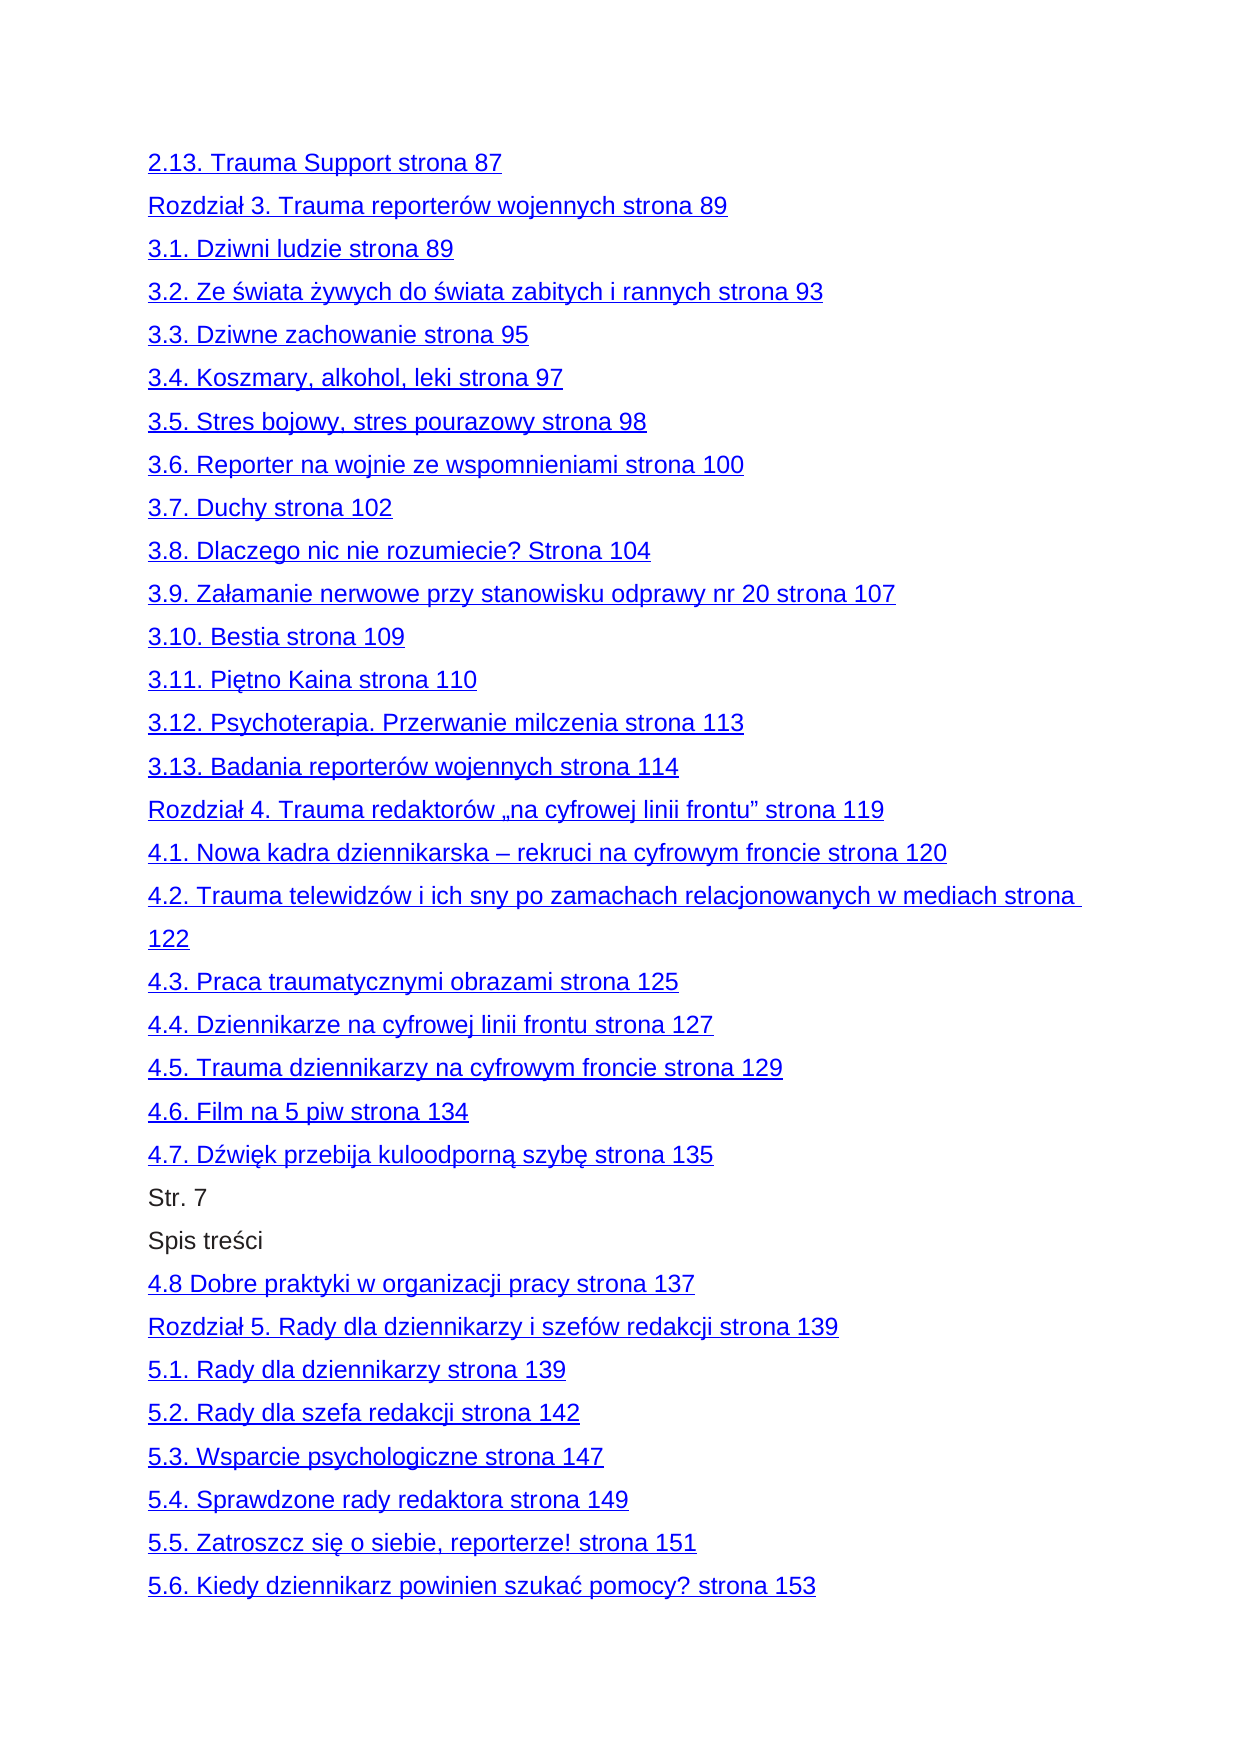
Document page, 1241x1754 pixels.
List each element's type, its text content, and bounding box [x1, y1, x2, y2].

text 5.4. Sprawdzone rady redaktora strona 149 [148, 1484, 1092, 1513]
text 3.10. Bestia strona 109 [148, 622, 1092, 651]
text 3.1. Dziwni ludzie strona 89 [148, 234, 1092, 263]
text 3.4. Koszmary, alkohol, leki strona 97 [148, 363, 1092, 392]
text 3.5. Stres bojowy, stres pourazowy strona 98 [148, 406, 1092, 435]
text 4.2. Trauma telewidzów i ich sny po zamachach relacjonowanych w mediach strona 122 [148, 881, 1092, 953]
text 3.6. Reporter na wojnie ze wspomnieniami strona 100 [148, 449, 1092, 478]
text 3.8. Dlaczego nic nie rozumiecie? Strona 104 [148, 536, 1092, 564]
text 4.1. Nowa kadra dziennikarska – rekruci na cyfrowym froncie strona 120 [148, 838, 1092, 866]
text 5.5. Zatroszcz się o siebie, reporterze! strona 151 [148, 1528, 1092, 1556]
text Spis treści [148, 1226, 1092, 1254]
text Rozdział 3. Trauma reporterów wojennych strona 89 [148, 191, 1092, 219]
text Rozdział 4. Trauma redaktorów „na cyfrowej linii frontu” strona 119 [148, 794, 1092, 823]
text 2.13. Trauma Support strona 87 [148, 148, 1092, 176]
text 4.3. Praca traumatycznymi obrazami strona 125 [148, 967, 1092, 996]
text 4.4. Dziennikarze na cyfrowej linii frontu strona 127 [148, 1010, 1092, 1039]
text 3.7. Duchy strona 102 [148, 493, 1092, 521]
text 3.3. Dziwne zachowanie strona 95 [148, 320, 1092, 349]
text 4.5. Trauma dziennikarzy na cyfrowym froncie strona 129 [148, 1053, 1092, 1082]
text 4.8 Dobre praktyki w organizacji pracy strona 137 [148, 1269, 1092, 1298]
text Rozdział 5. Rady dla dziennikarzy i szefów redakcji strona 139 [148, 1312, 1092, 1341]
text Str. 7 [148, 1183, 1092, 1211]
text 5.6. Kiedy dziennikarz powinien szukać pomocy? strona 153 [148, 1571, 1092, 1599]
text 5.1. Rady dla dziennikarzy strona 139 [148, 1355, 1092, 1384]
text 4.6. Film na 5 piw strona 134 [148, 1096, 1092, 1125]
text 3.2. Ze świata żywych do świata zabitych i rannych strona 93 [148, 277, 1092, 306]
text 3.9. Załamanie nerwowe przy stanowisku odprawy nr 20 strona 107 [148, 579, 1092, 608]
text 3.11. Piętno Kaina strona 110 [148, 665, 1092, 694]
text 4.7. Dźwięk przebija kuloodporną szybę strona 135 [148, 1139, 1092, 1168]
text 3.12. Psychoterapia. Przerwanie milczenia strona 113 [148, 708, 1092, 737]
text 5.2. Rady dla szefa redakcji strona 142 [148, 1398, 1092, 1427]
text 5.3. Wsparcie psychologiczne strona 147 [148, 1441, 1092, 1470]
text 3.13. Badania reporterów wojennych strona 114 [148, 751, 1092, 780]
